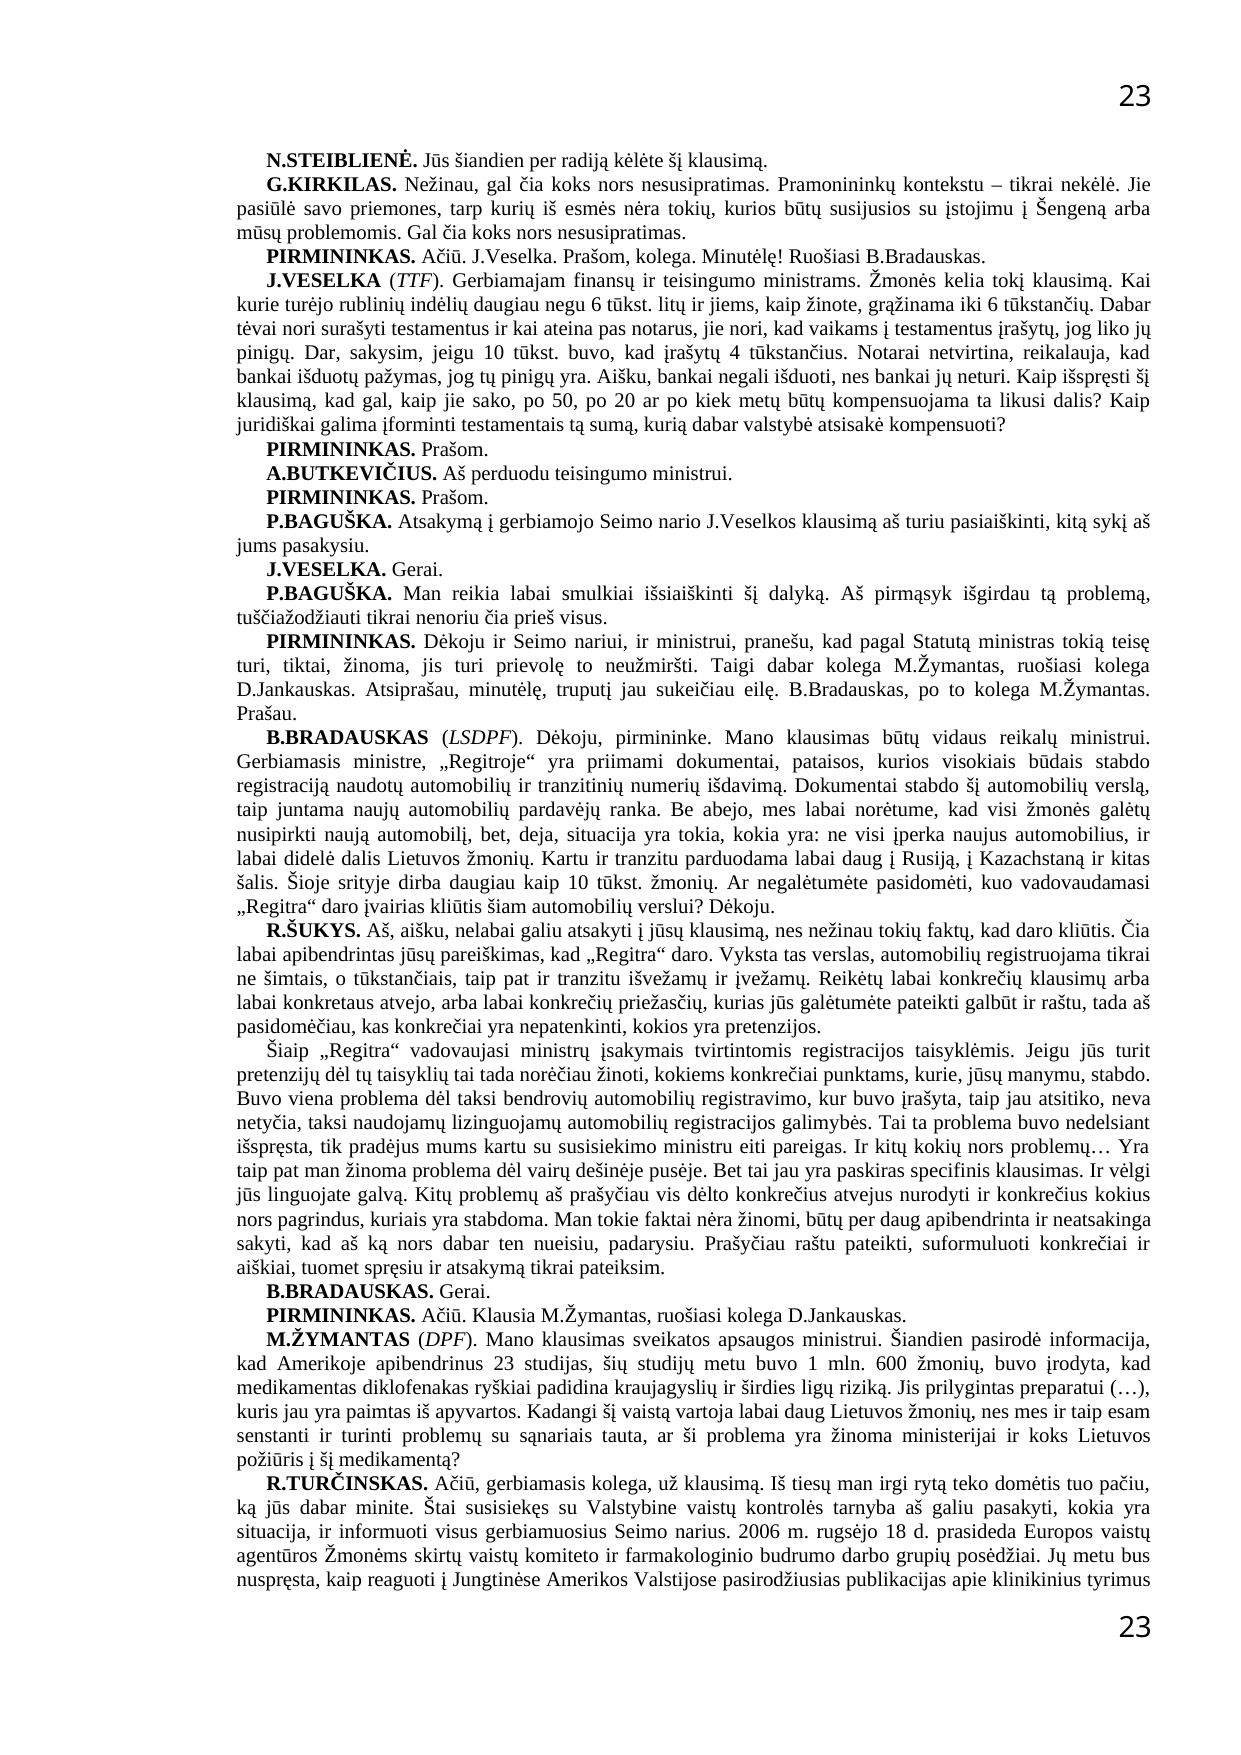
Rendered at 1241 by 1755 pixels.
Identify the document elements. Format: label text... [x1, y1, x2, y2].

text Šiaip „Regitra“ vadovaujasi ministrų įsakymais tvirtintomis registracijos taisyklėmis. Jeigu jūs turit pretenzijų dėl tų taisyklių tai tada norėčiau žinoti, kokiems konkrečiai punktams, kurie, jūsų manymu, stabdo. Buvo viena problema dėl taksi bendrovių automobilių registravimo, kur buvo įrašyta, taip jau atsitiko, neva netyčia, taksi naudojamų lizinguojamų automobilių registracijos galimybės. Tai ta problema buvo nedelsiant išspręsta, tik pradėjus mums kartu su susisiekimo ministru eiti pareigas. Ir kitų kokių nors problemų… Yra taip pat man žinoma problema dėl vairų dešinėje pusėje. Bet tai jau yra paskiras specifinis klausimas. Ir vėlgi jūs linguojate galvą. Kitų problemų aš prašyčiau vis dėlto konkrečius atvejus nurodyti ir konkrečius kokius nors pagrindus, kuriais yra stabdoma. Man tokie faktai nėra žinomi, būtų per daug apibendrinta ir neatsakinga sakyti, kad aš ką nors dabar ten nueisiu, padarysiu. Prašyčiau raštu pateikti, suformuluoti konkrečiai ir aiškiai, tuomet spręsiu ir atsakymą tikrai pateiksim. [236, 1038, 1152, 1279]
text P.BAGUŠKA. Atsakymą į gerbiamojo Seimo nario J.Veselkos klausimą aš turiu pasiaiškinti, kitą sykį aš jums pasakysiu. [236, 509, 1152, 557]
text PIRMININKAS. Ačiū. Klausia M.Žymantas, ruošiasi kolega D.Jankauskas. [236, 1303, 1152, 1327]
text PIRMININKAS. Ačiū. J.Veselka. Prašom, kolega. Minutėlę! Ruošiasi B.Bradauskas. [236, 244, 1152, 268]
text N.STEIBLIENĖ. Jūs šiandien per radiją kėlėte šį klausimą. [236, 148, 1152, 172]
text B.BRADAUSKAS (LSDPF). Dėkoju, pirmininke. Mano klausimas būtų vidaus reikalų ministrui. Gerbiamasis ministre, „Regitroje“ yra priimami dokumentai, pataisos, kurios visokiais būdais stabdo registraciją naudotų automobilių ir tranzitinių numerių išdavimą. Dokumentai stabdo šį automobilių verslą, taip juntama naujų automobilių pardavėjų ranka. Be abejo, mes labai norėtume, kad visi žmonės galėtų nusipirkti naują automobilį, bet, deja, situacija yra tokia, kokia yra: ne visi įperka naujus automobilius, ir labai didelė dalis Lietuvos žmonių. Kartu ir tranzitu parduodama labai daug į Rusiją, į Kazachstaną ir kitas šalis. Šioje srityje dirba daugiau kaip 10 tūkst. žmonių. Ar negalėtumėte pasidomėti, kuo vadovaudamasi „Regitra“ daro įvairias kliūtis šiam automobilių verslui? Dėkoju. [236, 725, 1152, 918]
text R.ŠUKYS. Aš, aišku, nelabai galiu atsakyti į jūsų klausimą, nes nežinau tokių faktų, kad daro kliūtis. Čia labai apibendrintas jūsų pareiškimas, kad „Regitra“ daro. Vyksta tas verslas, automobilių registruojama tikrai ne šimtais, o tūkstančiais, taip pat ir tranzitu išvežamų ir įvežamų. Reikėtų labai konkrečių klausimų arba labai konkretaus atvejo, arba labai konkrečių priežasčių, kurias jūs galėtumėte pateikti galbūt ir raštu, tada aš pasidomėčiau, kas konkrečiai yra nepatenkinti, kokios yra pretenzijos. [236, 918, 1152, 1038]
text PIRMININKAS. Dėkoju ir Seimo nariui, ir ministrui, pranešu, kad pagal Statutą ministras tokią teisę turi, tiktai, žinoma, jis turi prievolę to neužmiršti. Taigi dabar kolega M.Žymantas, ruošiasi kolega D.Jankauskas. Atsiprašau, minutėlę, truputį jau sukeičiau eilę. B.Bradauskas, po to kolega M.Žymantas. Prašau. [236, 629, 1152, 725]
text G.KIRKILAS. Nežinau, gal čia koks nors nesusipratimas. Pramonininkų kontekstu – tikrai nekėlė. Jie pasiūlė savo priemones, tarp kurių iš esmės nėra tokių, kurios būtų susijusios su įstojimu į Šengeną arba mūsų problemomis. Gal čia koks nors nesusipratimas. [236, 172, 1152, 244]
text M.ŽYMANTAS (DPF). Mano klausimas sveikatos apsaugos ministrui. Šiandien pasirodė informacija, kad Amerikoje apibendrinus 23 studijas, šių studijų metu buvo 1 mln. 600 žmonių, buvo įrodyta, kad medikamentas diklofenakas ryškiai padidina kraujagyslių ir širdies ligų riziką. Jis prilygintas preparatui (…), kuris jau yra paimtas iš apyvartos. Kadangi šį vaistą vartoja labai daug Lietuvos žmonių, nes mes ir taip esam senstanti ir turinti problemų su sąnariais tauta, ar ši problema yra žinoma ministerijai ir koks Lietuvos požiūris į šį medikamentą? [236, 1327, 1152, 1471]
text A.BUTKEVIČIUS. Aš perduodu teisingumo ministrui. [236, 461, 1152, 484]
text J.VESELKA. Gerai. [236, 557, 1152, 581]
text PIRMININKAS. Prašom. [236, 484, 1152, 509]
text R.TURČINSKAS. Ačiū, gerbiamasis kolega, už klausimą. Iš tiesų man irgi rytą teko domėtis tuo pačiu, ką jūs dabar minite. Štai susisiekęs su Valstybine vaistų kontrolės tarnyba aš galiu pasakyti, kokia yra situacija, ir informuoti visus gerbiamuosius Seimo narius. 2006 m. rugsėjo 18 d. prasideda Europos vaistų agentūros Žmonėms skirtų vaistų komiteto ir farmakologinio budrumo darbo grupių posėdžiai. Jų metu bus nuspręsta, kaip reaguoti į Jungtinėse Amerikos Valstijose pasirodžiusias publikacijas apie klinikinius tyrimus [236, 1471, 1152, 1591]
text PIRMININKAS. Prašom. [236, 436, 1152, 461]
text J.VESELKA (TTF). Gerbiamajam finansų ir teisingumo ministrams. Žmonės kelia tokį klausimą. Kai kurie turėjo rublinių indėlių daugiau negu 6 tūkst. litų ir jiems, kaip žinote, grąžinama iki 6 tūkstančių. Dabar tėvai nori surašyti testamentus ir kai ateina pas notarus, jie nori, kad vaikams į testamentus įrašytų, jog liko jų pinigų. Dar, sakysim, jeigu 10 tūkst. buvo, kad įrašytų 4 tūkstančius. Notarai netvirtina, reikalauja, kad bankai išduotų pažymas, jog tų pinigų yra. Aišku, bankai negali išduoti, nes bankai jų neturi. Kaip išspręsti šį klausimą, kad gal, kaip jie sako, po 50, po 20 ar po kiek metų būtų kompensuojama ta likusi dalis? Kaip juridiškai galima įforminti testamentais tą sumą, kurią dabar valstybė atsisakė kompensuoti? [236, 268, 1152, 436]
text B.BRADAUSKAS. Gerai. [236, 1279, 1152, 1303]
text P.BAGUŠKA. Man reikia labai smulkiai išsiaiškinti šį dalyką. Aš pirmąsyk išgirdau tą problemą, tuščiažodžiauti tikrai nenoriu čia prieš visus. [236, 581, 1152, 629]
